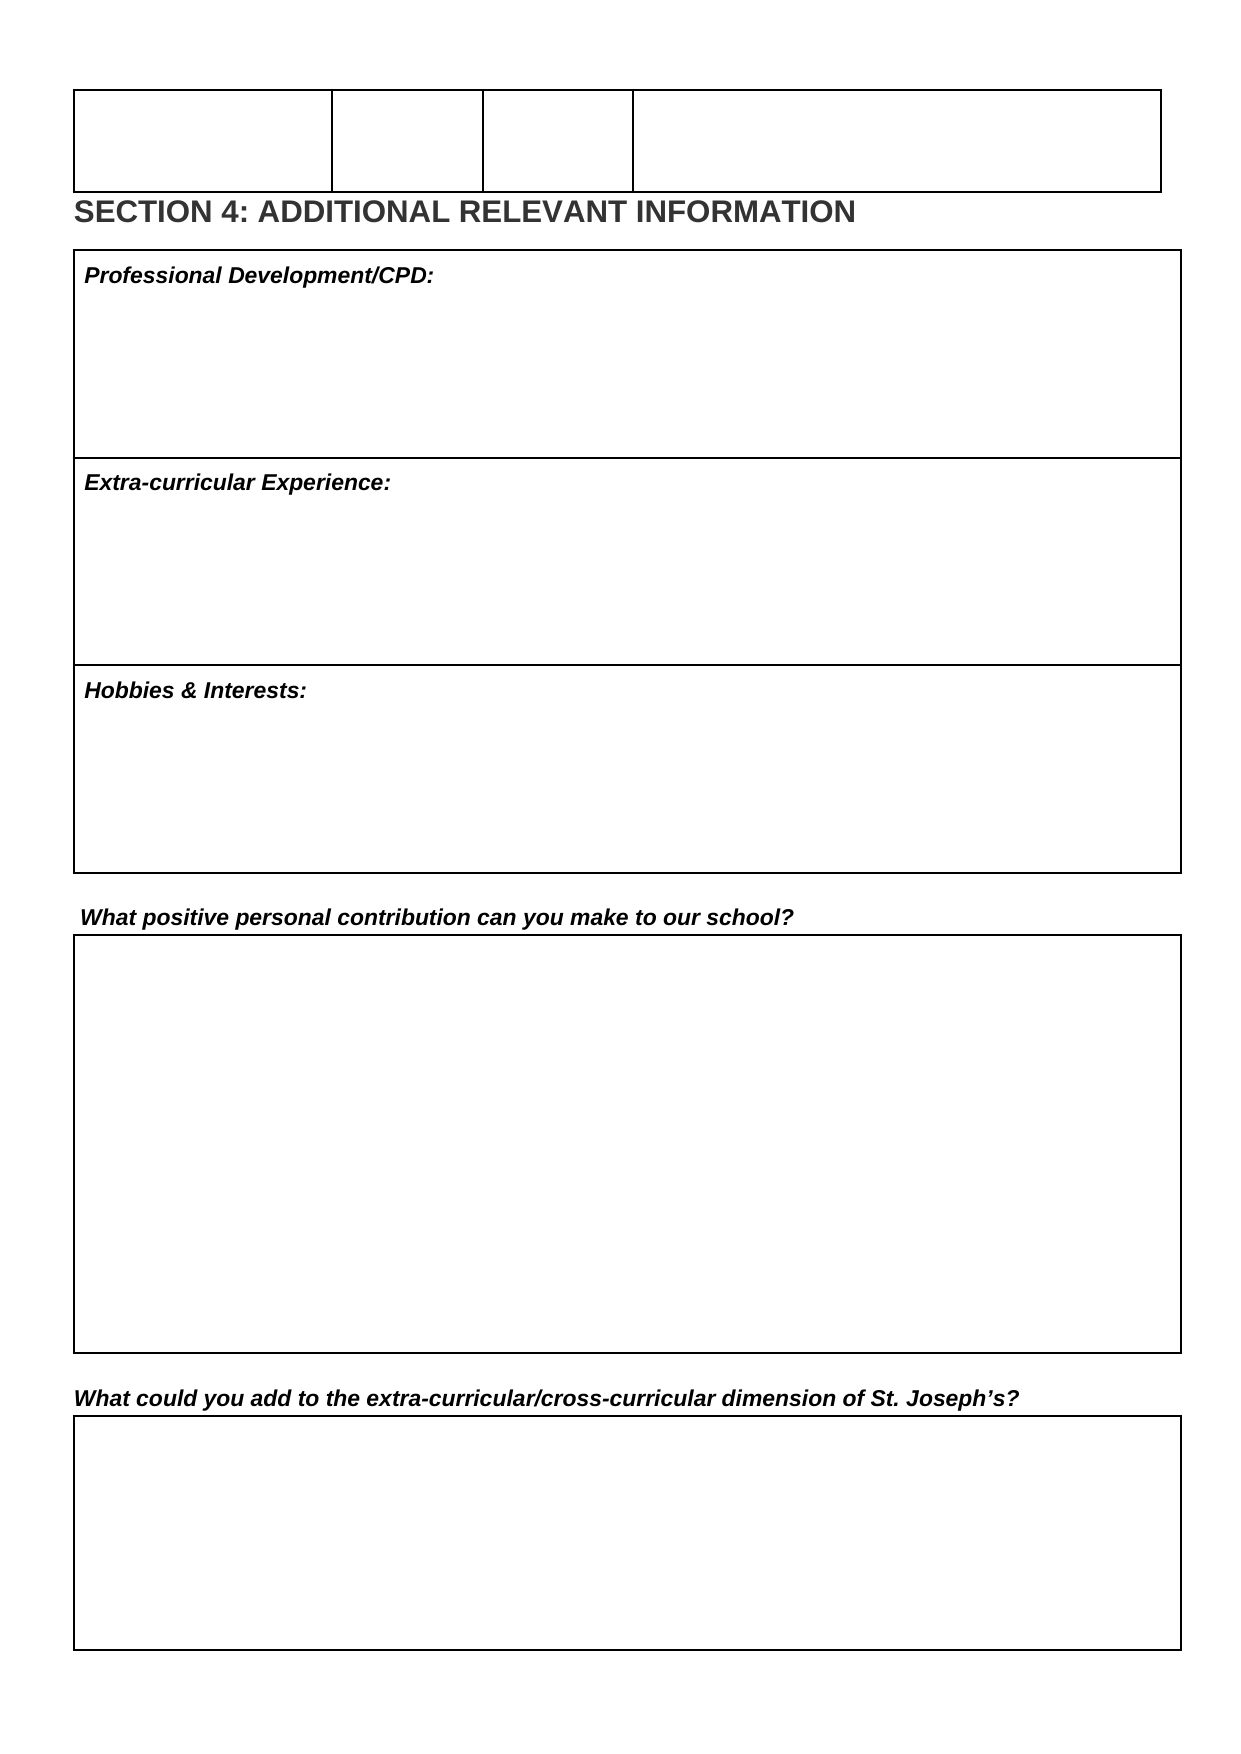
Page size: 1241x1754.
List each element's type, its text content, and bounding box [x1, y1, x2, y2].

text What positive personal contribution can you make to our school? [74, 904, 1180, 930]
table_cell Extra-curricular Experience: [75, 459, 1180, 664]
table_header [75, 936, 1180, 1352]
table_cell [333, 91, 482, 191]
text SECTION 4: ADDITIONAL RELEVANT INFORMATION [74, 193, 1180, 228]
table_header Professional Development/CPD: [75, 251, 1180, 457]
text What could you add to the extra-curricular/cross-curricular dimension of St. Joseph’s? [74, 1384, 1180, 1411]
table_cell [634, 91, 1160, 191]
table_cell [484, 91, 632, 191]
table_cell [75, 91, 331, 191]
table_cell Hobbies & Interests: [75, 666, 1180, 872]
table_header [75, 1417, 1180, 1648]
